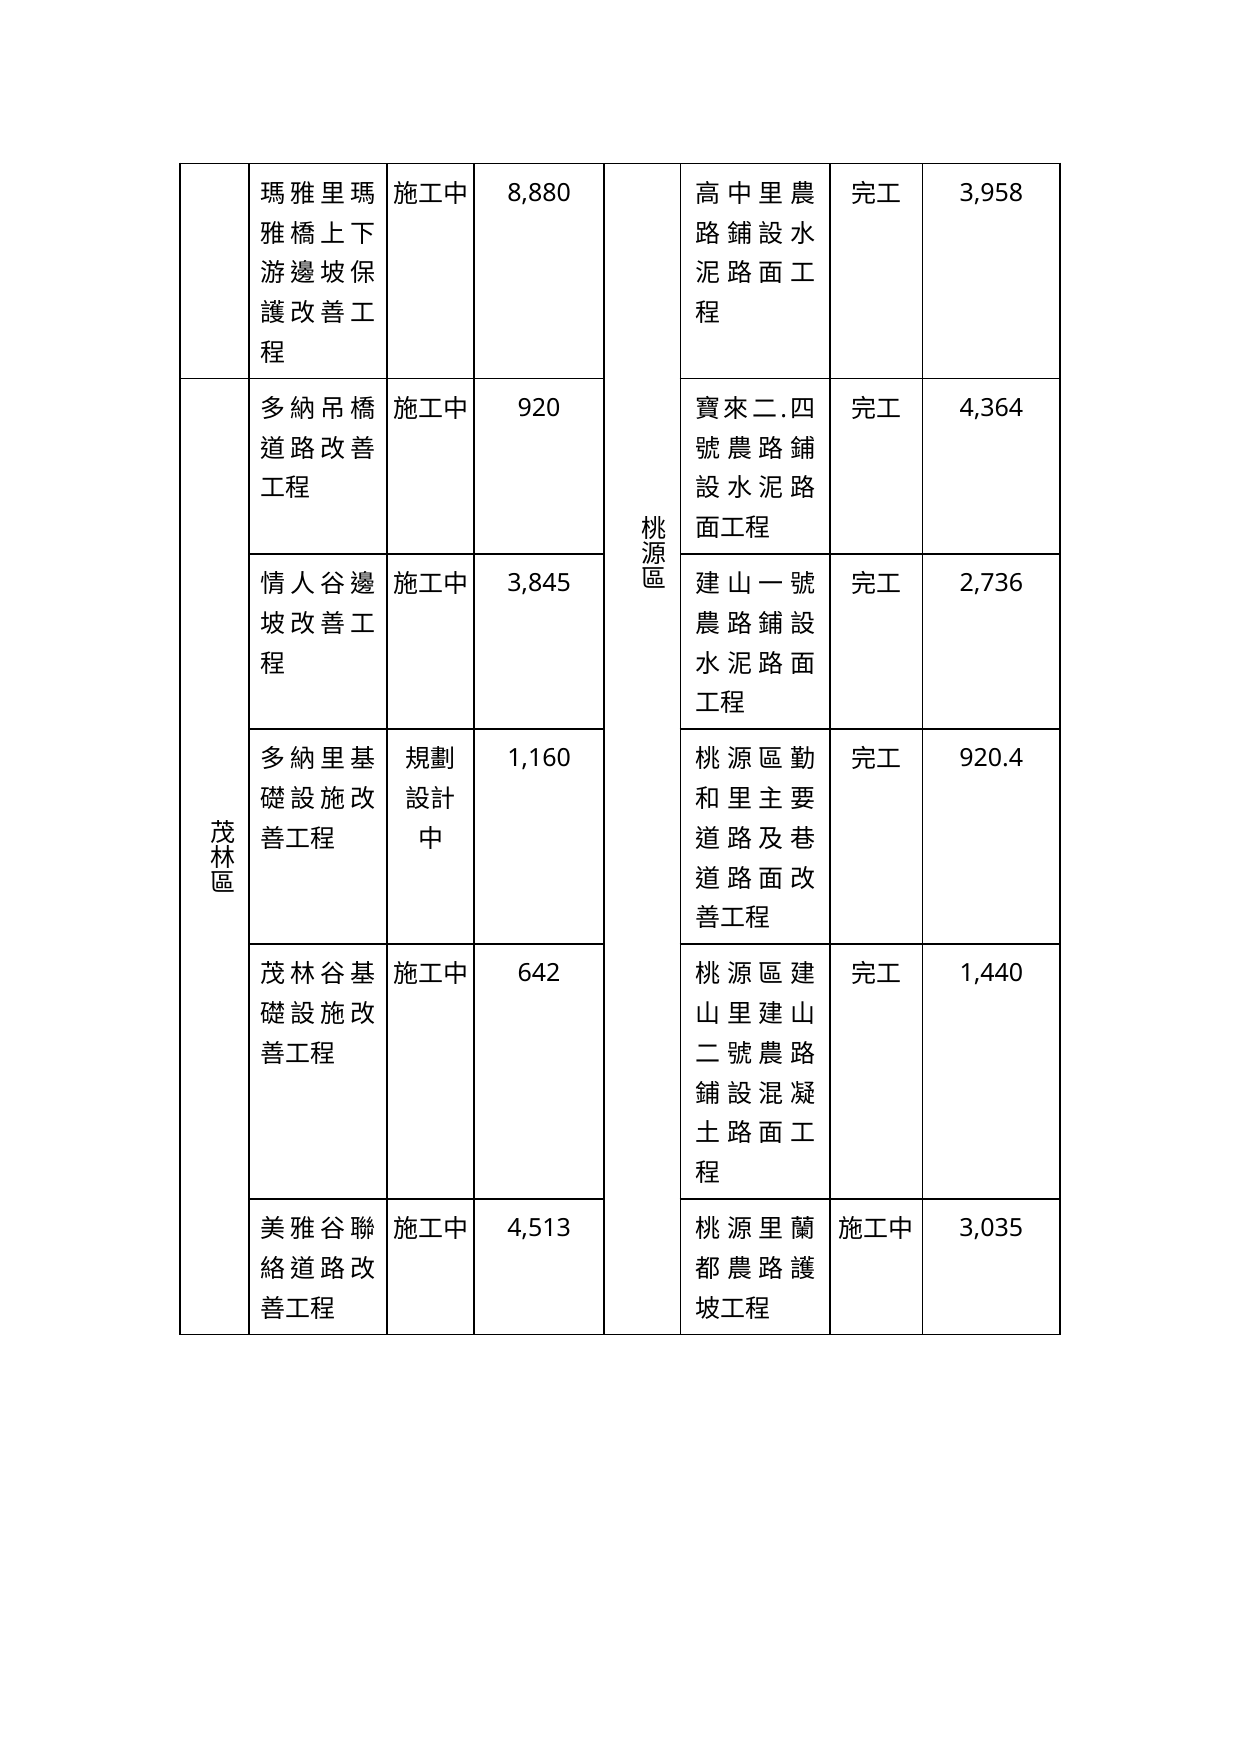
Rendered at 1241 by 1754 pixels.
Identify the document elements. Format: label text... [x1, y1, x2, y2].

table_cell 1,440 [923, 945, 1059, 1198]
table_cell 施工中 [388, 379, 473, 553]
table_cell 那瑪夏區 [181, 164, 248, 378]
table_cell 施工中 [388, 555, 473, 728]
table_cell 8,880 [475, 164, 603, 378]
table_cell 寶來二.四號農路鋪設水泥路面工程 [681, 379, 829, 553]
table_cell 多納吊橋道路改善工程 [250, 379, 386, 553]
table_cell 桃源區勤和里主要道路及巷道路面改善工程 [681, 730, 829, 943]
table_cell 3,958 [923, 164, 1059, 378]
table_cell 施工中 [831, 1200, 922, 1333]
table_cell 建山一號農路鋪設水泥路面工程 [681, 555, 829, 728]
table_cell 4,513 [475, 1200, 603, 1333]
table_cell 1,160 [475, 730, 603, 943]
table_cell 施工中 [388, 1200, 473, 1333]
table_cell 完工 [831, 945, 922, 1198]
table_cell 完工 [831, 730, 922, 943]
table_cell 920 [475, 379, 603, 553]
table_cell 完工 [831, 164, 922, 378]
table_cell 茂林區 [181, 379, 248, 1333]
table_cell 3,845 [475, 555, 603, 728]
table_cell 完工 [831, 379, 922, 553]
table_cell 規劃設計中 [388, 730, 473, 943]
table_cell 施工中 [388, 164, 473, 378]
table_cell 高中里農路鋪設水泥路面工程 [681, 164, 829, 378]
table_cell 瑪雅里瑪雅橋上下游邊坡保護改善工程 [250, 164, 386, 378]
table_cell 4,364 [923, 379, 1059, 553]
table_cell 2,736 [923, 555, 1059, 728]
table_cell [605, 650, 680, 1333]
table_cell 施工中 [388, 945, 473, 1198]
table_cell 茂林谷基礎設施改善工程 [250, 945, 386, 1198]
table_cell 920.4 [923, 730, 1059, 943]
table_cell 920 [605, 500, 680, 650]
table_cell 桃源區建山里建山二號農路鋪設混凝土路面工程 [681, 945, 829, 1198]
table_cell 642 [475, 945, 603, 1198]
table_cell 情人谷邊坡改善工程 [250, 555, 386, 728]
table_cell 3,035 [923, 1200, 1059, 1333]
table_cell 美雅谷聯絡道路改善工程 [250, 1200, 386, 1333]
table_cell 多納里基礎設施改善工程 [250, 730, 386, 943]
table_cell 完工 [831, 555, 922, 728]
table_cell 桃源里蘭都農路護坡工程 [681, 1200, 829, 1333]
table_cell [605, 164, 680, 500]
